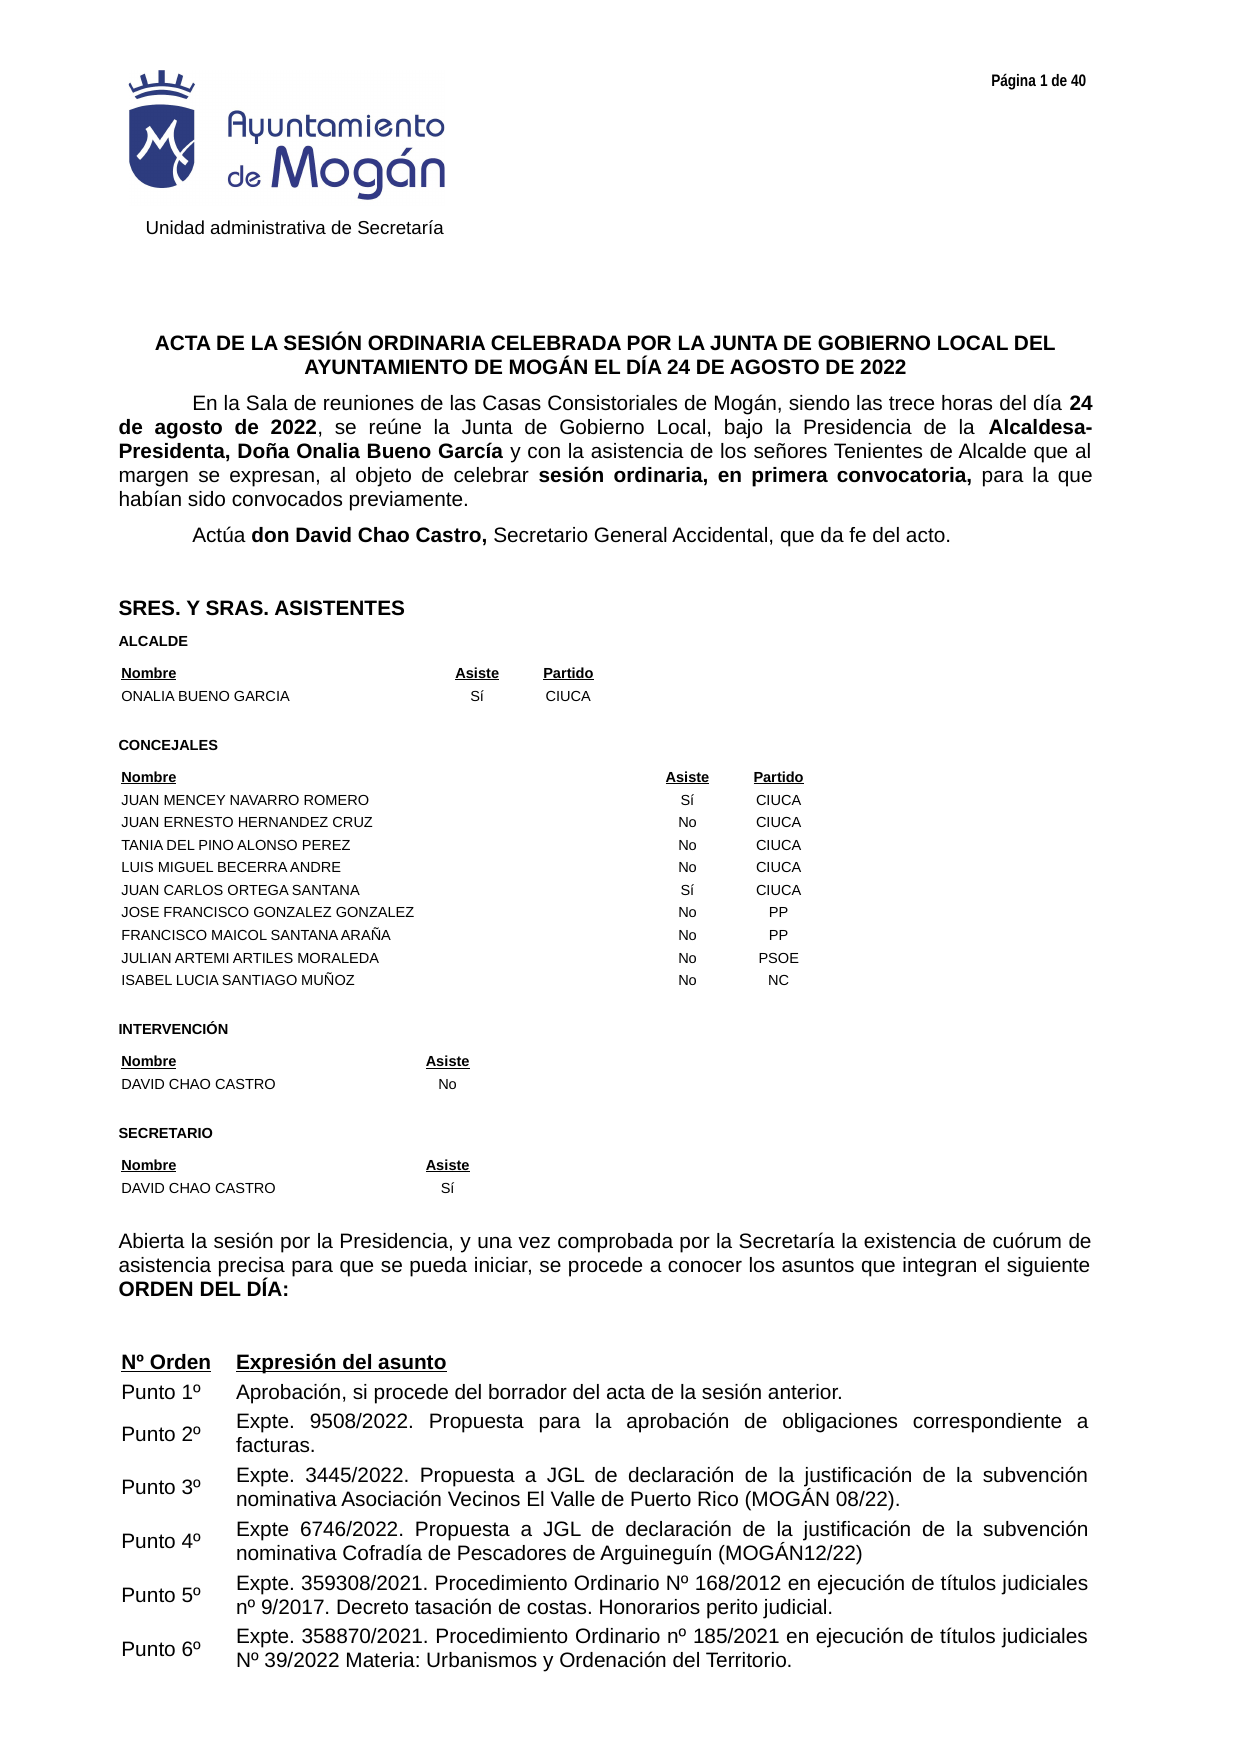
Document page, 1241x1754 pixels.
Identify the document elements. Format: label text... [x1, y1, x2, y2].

table_header Asiste [647, 766, 728, 788]
table_cell Punto 4º [118, 1514, 233, 1568]
table_cell LUIS MIGUEL BECERRA ANDRE [118, 856, 647, 879]
table_cell DAVID CHAO CASTRO [118, 1177, 406, 1199]
table_cell JUAN CARLOS ORTEGA SANTANA [118, 879, 647, 901]
table_cell PSOE [728, 946, 829, 969]
table_cell DAVID CHAO CASTRO [118, 1073, 406, 1095]
text En la Sala de reuniones de las Casas Consistoriales de Mogán, siendo las trece horas del día 24 de agosto de 2022, se reúne la Junta de Gobierno Local, bajo la Presidencia de la Alcaldesa-Presidenta, Doña Onalia Bueno García y con la asistencia de los señores Tenientes de Alcalde que al margen se expresan, al objeto de celebrar sesión ordinaria, en primera convocatoria, para la que habían sido convocados previamente. [118, 391, 1092, 511]
table_cell TANIA DEL PINO ALONSO PEREZ [118, 834, 647, 856]
table_cell Sí [437, 685, 517, 707]
table_cell Sí [647, 879, 728, 901]
table_cell CIUCA [728, 834, 829, 856]
table_cell NC [728, 969, 829, 992]
table_cell Punto 2º [118, 1406, 233, 1460]
table_header Asiste [406, 1154, 489, 1177]
table_cell Expte. 359308/2021. Procedimiento Ordinario Nº 168/2012 en ejecución de títulos judiciales nº 9/2017. Decreto tasación de costas. Honorarios perito judicial. [233, 1568, 1092, 1621]
table_cell JOSE FRANCISCO GONZALEZ GONZALEZ [118, 901, 647, 924]
table_cell FRANCISCO MAICOL SANTANA ARAÑA [118, 924, 647, 946]
table_cell Expte. 358870/2021. Procedimiento Ordinario nº 185/2021 en ejecución de títulos judiciales Nº 39/2022 Materia: Urbanismos y Ordenación del Territorio. [233, 1621, 1092, 1675]
table_header Expresión del asunto [233, 1347, 1092, 1377]
text ALCALDE [118, 633, 1092, 649]
table_cell Expte. 9508/2022. Propuesta para la aprobación de obligaciones correspondiente a facturas. [233, 1406, 1092, 1460]
table_header Nombre [118, 662, 437, 684]
text ACTA DE LA SESIÓN ORDINARIA CELEBRADA POR LA JUNTA DE GOBIERNO LOCAL DEL AYUNTAMIENTO DE MOGÁN EL DÍA 24 DE AGOSTO DE 2022 [118, 331, 1092, 378]
table_header Nombre [118, 1050, 406, 1073]
table_cell No [647, 946, 728, 969]
text INTERVENCIÓN [118, 1021, 1092, 1038]
table_cell Punto 5º [118, 1568, 233, 1621]
table_header Nombre [118, 766, 647, 788]
table_cell No [647, 924, 728, 946]
table_cell Aprobación, si procede del borrador del acta de la sesión anterior. [233, 1377, 1092, 1406]
table_cell CIUCA [728, 788, 829, 811]
table_header Nombre [118, 1154, 406, 1177]
table_header Asiste [437, 662, 517, 684]
text CONCEJALES [118, 736, 1092, 753]
table_cell Punto 1º [118, 1377, 233, 1406]
table_cell No [647, 856, 728, 879]
table_cell Punto 6º [118, 1621, 233, 1675]
table_header Partido [517, 662, 619, 684]
table_cell Sí [647, 788, 728, 811]
table_cell No [647, 901, 728, 924]
text SRES. Y SRAS. ASISTENTES [118, 596, 1092, 620]
table_header Partido [728, 766, 829, 788]
table_cell CIUCA [728, 856, 829, 879]
table_header Asiste [406, 1050, 489, 1073]
table_cell JULIAN ARTEMI ARTILES MORALEDA [118, 946, 647, 969]
text Actúa don David Chao Castro, Secretario General Accidental, que da fe del acto. [118, 523, 1092, 547]
picture [128, 70, 445, 206]
table_cell No [647, 834, 728, 856]
table_cell JUAN ERNESTO HERNANDEZ CRUZ [118, 811, 647, 833]
table_cell PP [728, 901, 829, 924]
table_cell Sí [406, 1177, 489, 1199]
table_cell No [647, 811, 728, 833]
table_cell JUAN MENCEY NAVARRO ROMERO [118, 788, 647, 811]
table_cell PP [728, 924, 829, 946]
text Abierta la sesión por la Presidencia, y una vez comprobada por la Secretaría la existencia de cuórum de asistencia precisa para que se pueda iniciar, se procede a conocer los asuntos que integran el siguiente ORDEN DEL DÍA: [118, 1228, 1092, 1300]
table_cell Expte 6746/2022. Propuesta a JGL de declaración de la justificación de la subvención nominativa Cofradía de Pescadores de Arguineguín (MOGÁN12/22) [233, 1514, 1092, 1568]
table_cell ISABEL LUCIA SANTIAGO MUÑOZ [118, 969, 647, 992]
table_cell ONALIA BUENO GARCIA [118, 685, 437, 707]
table_cell No [406, 1073, 489, 1095]
table_cell CIUCA [517, 685, 619, 707]
table_cell Expte. 3445/2022. Propuesta a JGL de declaración de la justificación de la subvención nominativa Asociación Vecinos El Valle de Puerto Rico (MOGÁN 08/22). [233, 1460, 1092, 1514]
text SECRETARIO [118, 1125, 1092, 1141]
table_header Nº Orden [118, 1347, 233, 1377]
table_cell Punto 3º [118, 1460, 233, 1514]
table_cell CIUCA [728, 879, 829, 901]
table_cell CIUCA [728, 811, 829, 833]
table_cell No [647, 969, 728, 992]
